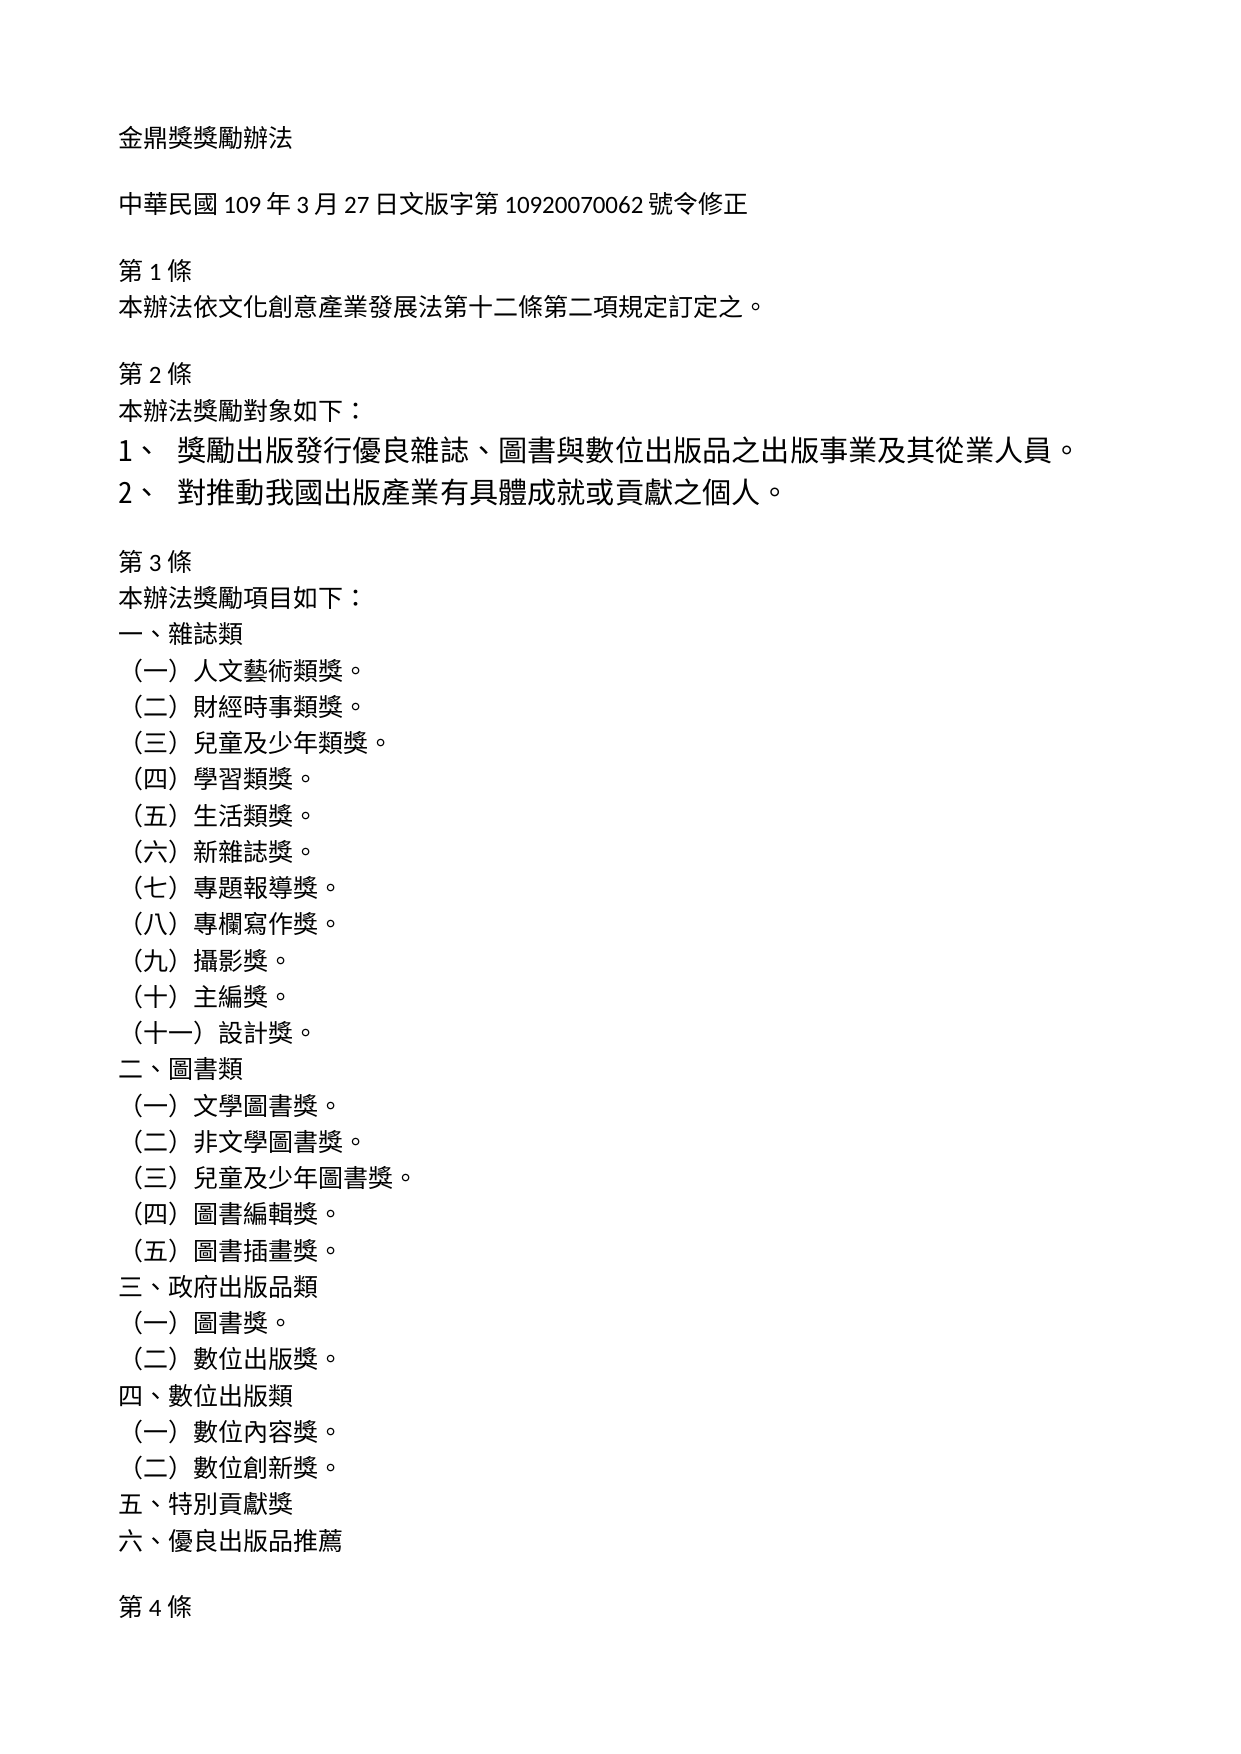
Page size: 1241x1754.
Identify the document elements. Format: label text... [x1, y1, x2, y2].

text 三、政府出版品類 [118, 1267, 1122, 1303]
list 對推動我國出版產業有具體成就或貢獻之個人。 [118, 469, 1122, 512]
text 二、圖書類 [118, 1050, 1122, 1086]
text （四）圖書編輯獎。 [118, 1195, 1122, 1231]
text 本辦法獎勵項目如下： [118, 578, 1122, 615]
text 四、數位出版類 [118, 1376, 1122, 1412]
text 中華民國109年3月27日文版字第10920070062號令修正 [118, 185, 1122, 221]
text （三）兒童及少年類獎。 [118, 723, 1122, 760]
text （二）非文學圖書獎。 [118, 1122, 1122, 1158]
text （八）專欄寫作獎。 [118, 905, 1122, 941]
text （二）財經時事類獎。 [118, 687, 1122, 723]
text （五）生活類獎。 [118, 796, 1122, 832]
text 六、優良出版品推薦 [118, 1521, 1122, 1557]
text （五）圖書插畫獎。 [118, 1231, 1122, 1267]
text （九）攝影獎。 [118, 941, 1122, 977]
text 第 2 條 [118, 355, 1122, 391]
text 金鼎獎獎勵辦法 [118, 118, 1122, 154]
text （七）專題報導獎。 [118, 868, 1122, 905]
text （一）文學圖書獎。 [118, 1086, 1122, 1122]
text 第 3 條 [118, 542, 1122, 578]
text （十）主編獎。 [118, 977, 1122, 1013]
text （十一）設計獎。 [118, 1013, 1122, 1050]
text （四）學習類獎。 [118, 760, 1122, 796]
text （一）圖書獎。 [118, 1303, 1122, 1340]
text （一）人文藝術類獎。 [118, 651, 1122, 687]
text 本辦法獎勵對象如下： [118, 391, 1122, 427]
text 第 1 條 [118, 252, 1122, 288]
text 第 4 條 [118, 1588, 1122, 1624]
list 獎勵出版發行優良雜誌、圖書與數位出版品之出版事業及其從業人員。 [118, 427, 1122, 469]
text （二）數位出版獎。 [118, 1340, 1122, 1376]
text （二）數位創新獎。 [118, 1448, 1122, 1485]
text 本辦法依文化創意產業發展法第十二條第二項規定訂定之。 [118, 288, 1122, 324]
text 五、特別貢獻獎 [118, 1485, 1122, 1521]
text （六）新雜誌獎。 [118, 832, 1122, 868]
text （三）兒童及少年圖書獎。 [118, 1158, 1122, 1195]
text （一）數位內容獎。 [118, 1412, 1122, 1448]
text 一、雜誌類 [118, 615, 1122, 651]
